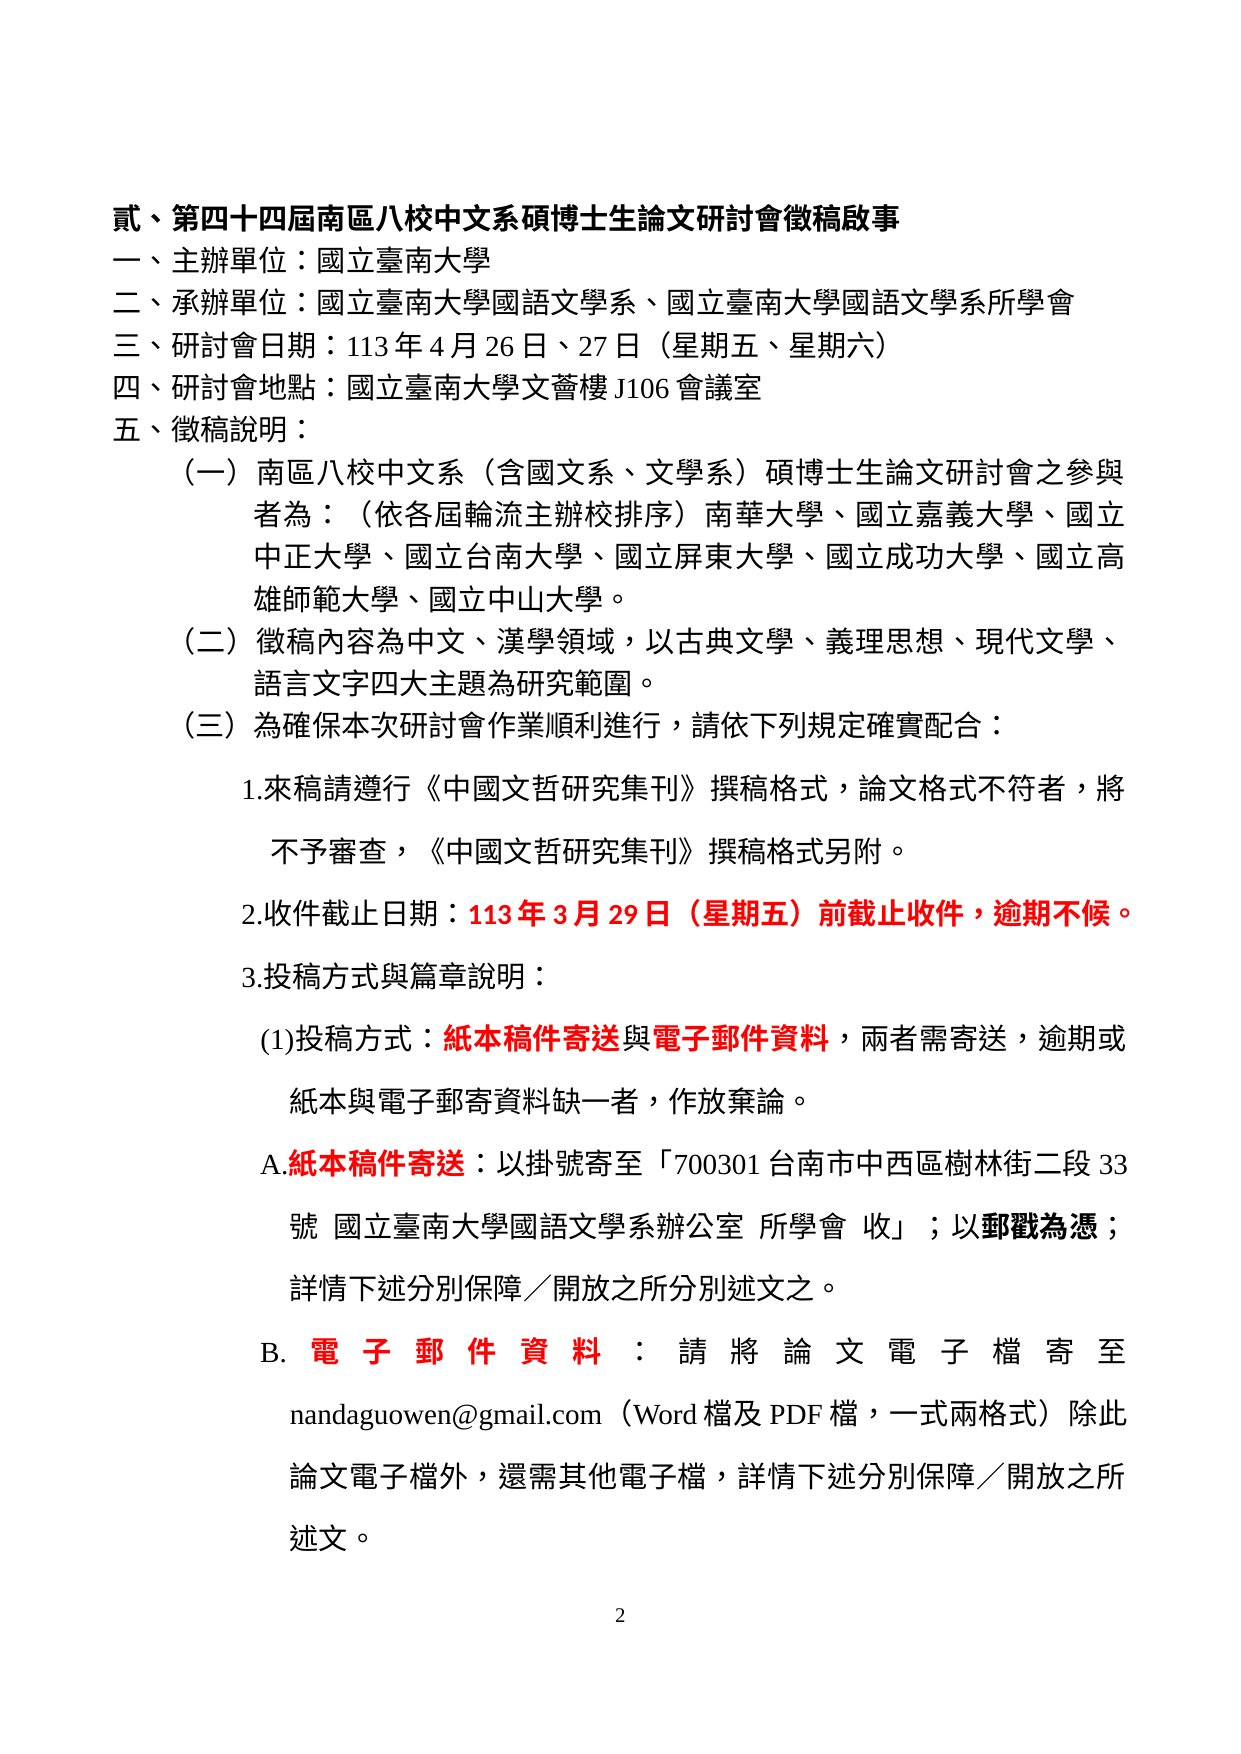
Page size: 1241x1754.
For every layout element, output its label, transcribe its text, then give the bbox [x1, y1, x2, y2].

text （一）南區八校中文系（含國文系、文學系）碩博士生論文研討會之參與者為：（依各屆輪流主辦校排序）南華大學、國立嘉義大學、國立中正大學、國立台南大學、國立屏東大學、國立成功大學、國立高雄師範大學、國立中山大學。 [166, 449, 1128, 618]
text 五、徵稿說明： [112, 407, 1128, 449]
text （三）為確保本次研討會作業順利進行，請依下列規定確實配合： [166, 703, 1128, 745]
text 二、承辦單位：國立臺南大學國語文學系、國立臺南大學國語文學系所學會 [112, 280, 1128, 322]
text A.紙本稿件寄送：以掛號寄至「700301台南市中西區樹林街二段33號 國立臺南大學國語文學系辦公室 所學會 收」；以郵戳為憑；詳情下述分別保障／開放之所分別述文之。 [260, 1120, 1128, 1308]
text 四、研討會地點：國立臺南大學文薈樓J106會議室 [112, 365, 1128, 407]
text 3.投稿方式與篇章說明： [241, 933, 1128, 995]
text B.電子郵件資料：請將論文電子檔寄至nandaguowen@gmail.com（Word檔及PDF檔，一式兩格式）除此論文電子檔外，還需其他電子檔，詳情下述分別保障／開放之所述文。 [260, 1308, 1128, 1558]
text 三、研討會日期：113年4月26日、27日（星期五、星期六） [112, 322, 1128, 365]
text （二）徵稿內容為中文、漢學領域，以古典文學、義理思想、現代文學、語言文字四大主題為研究範圍。 [166, 618, 1128, 703]
text 1.來稿請遵行《中國文哲研究集刊》撰稿格式，論文格式不符者，將不予審查，《中國文哲研究集刊》撰稿格式另附。 [241, 745, 1128, 870]
text 2.收件截止日期：113年3月29日（星期五）前截止收件，逾期不候。 [241, 870, 1128, 933]
text 貳、第四十四屆南區八校中文系碩博士生論文研討會徵稿啟事 [112, 196, 1128, 238]
text (1)投稿方式：紙本稿件寄送與電子郵件資料，兩者需寄送，逾期或紙本與電子郵寄資料缺一者，作放棄論。 [260, 995, 1128, 1120]
text 一、主辦單位：國立臺南大學 [112, 238, 1128, 280]
